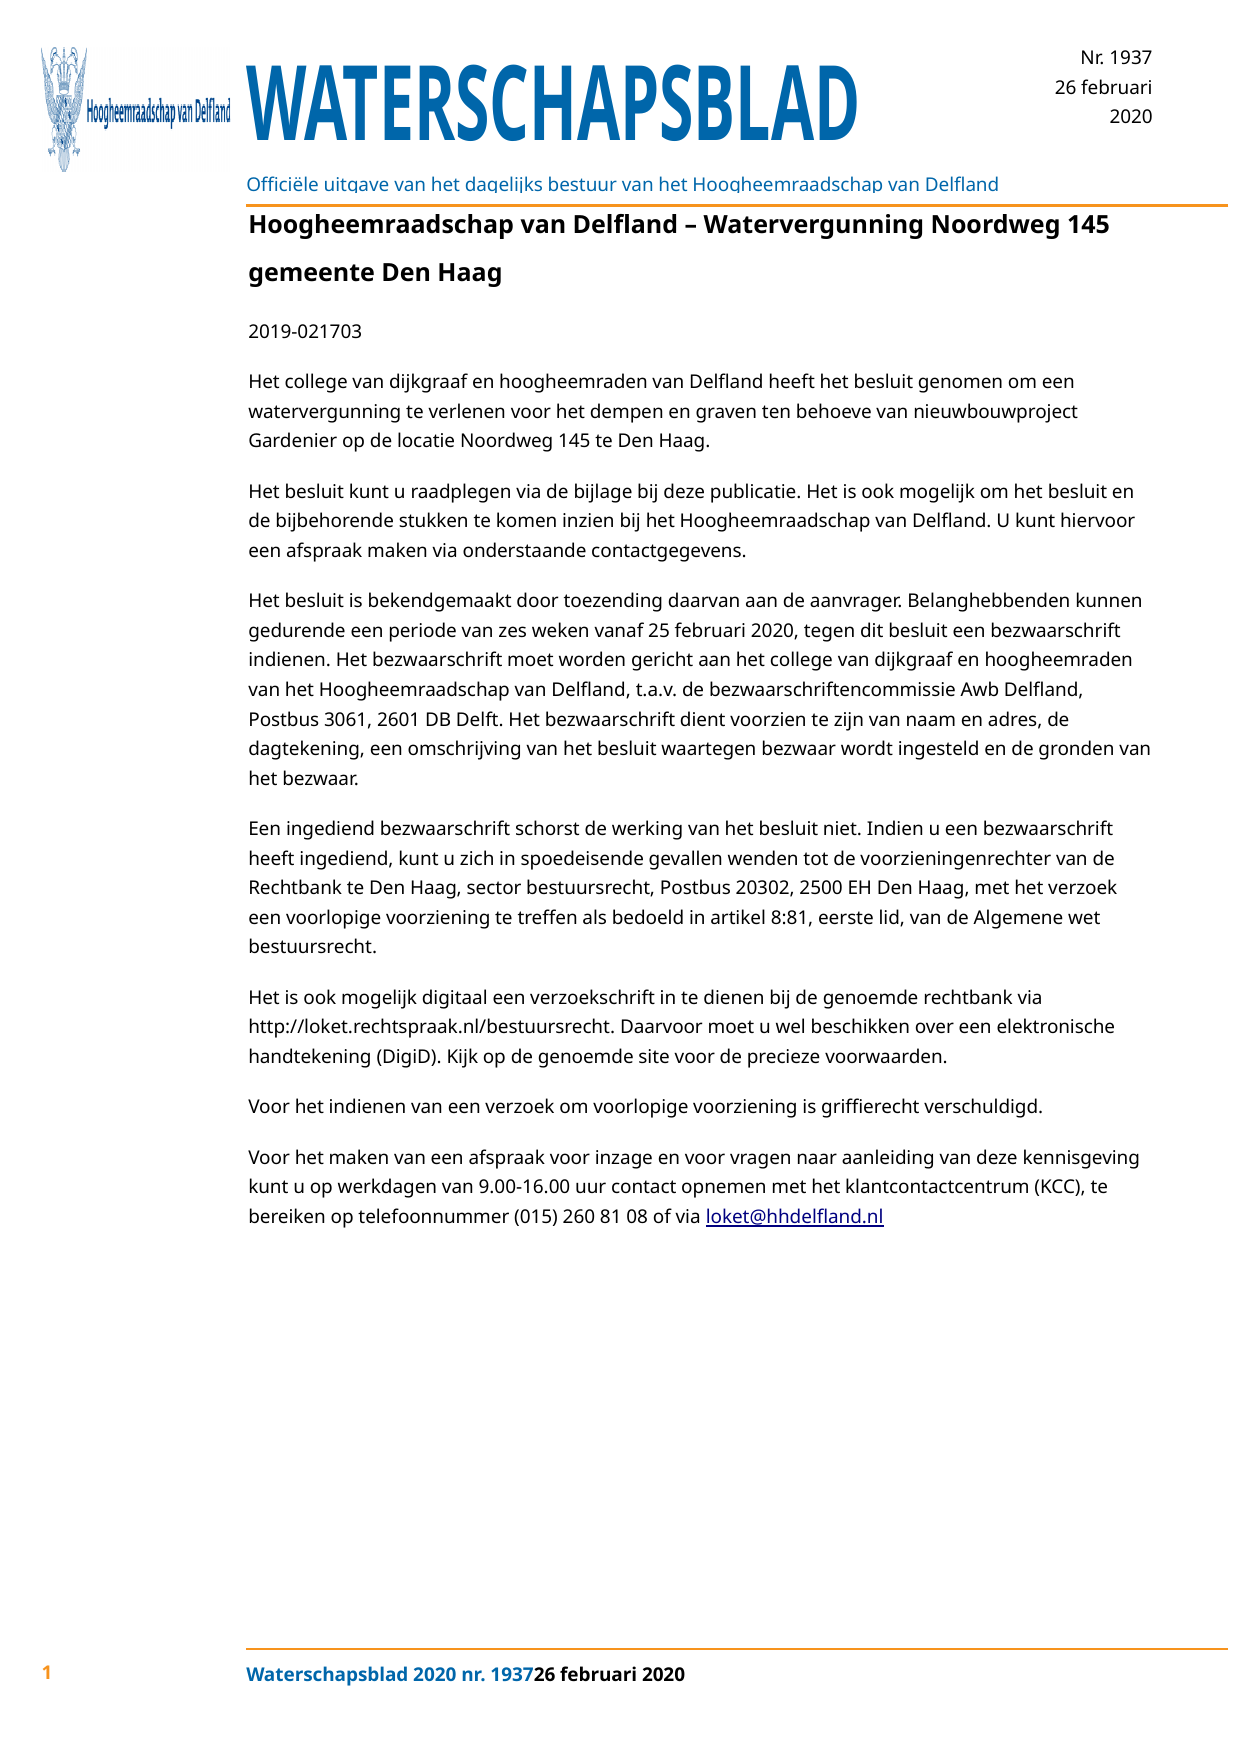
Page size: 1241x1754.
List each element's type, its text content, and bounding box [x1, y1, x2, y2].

text Het besluit is bekendgemaakt door toezending daarvan aan de aanvrager. Belanghebbenden kunnen gedurende een periode van zes weken vanaf 25 februari 2020, tegen dit besluit een bezwaarschrift indienen. Het bezwaarschrift moet worden gericht aan het college van dijkgraaf en hoogheemraden van het Hoogheemraadschap van Delfland, t.a.v. de bezwaarschriftencommissie Awb Delfland, Postbus 3061, 2601 DB Delft. Het bezwaarschrift dient voorzien te zijn van naam en adres, de dagtekening, een omschrijving van het besluit waartegen bezwaar wordt ingesteld en de gronden van het bezwaar. [248, 587, 1152, 791]
text 2019-021703 [248, 318, 1152, 344]
picture [41, 47, 231, 172]
text Voor het maken van een afspraak voor inzage en voor vragen naar aanleiding van deze kennisgeving kunt u op werkdagen van 9.00-16.00 uur contact opnemen met het klantcontactcentrum (KCC), te bereiken op telefoonnummer (015) 260 81 08 of via loket@hhdelfland.nl [248, 1144, 1152, 1229]
text Voor het indienen van een verzoek om voorlopige voorziening is griffierecht verschuldigd. [248, 1094, 1152, 1119]
text Een ingediend bezwaarschrift schorst de werking van het besluit niet. Indien u een bezwaarschrift heeft ingediend, kunt u zich in spoedeisende gevallen wenden tot de voorzieningenrechter van de Rechtbank te Den Haag, sector bestuursrecht, Postbus 20302, 2500 EH Den Haag, met het verzoek een voorlopige voorziening te treffen als bedoeld in artikel 8:81, eerste lid, van de Algemene wet bestuursrecht. [248, 815, 1152, 959]
text Het college van dijkgraaf en hoogheemraden van Delfland heeft het besluit genomen om een watervergunning te verlenen voor het dempen en graven ten behoeve van nieuwbouwproject Gardenier op de locatie Noordweg 145 te Den Haag. [248, 368, 1152, 453]
text Het besluit kunt u raadplegen via de bijlage bij deze publicatie. Het is ook mogelijk om het besluit en de bijbehorende stukken te komen inzien bij het Hoogheemraadschap van Delfland. U kunt hiervoor een afspraak maken via onderstaande contactgegevens. [248, 478, 1152, 563]
text Het is ook mogelijk digitaal een verzoekschrift in te dienen bij de genoemde rechtbank via http://loket.rechtspraak.nl/bestuursrecht. Daarvoor moet u wel beschikken over een elektronische handtekening (DigiD). Kijk op de genoemde site voor de precieze voorwaarden. [248, 984, 1152, 1069]
text Hoogheemraadschap van Delfland – Watervergunning Noordweg 145 gemeente Den Haag [248, 207, 1152, 288]
